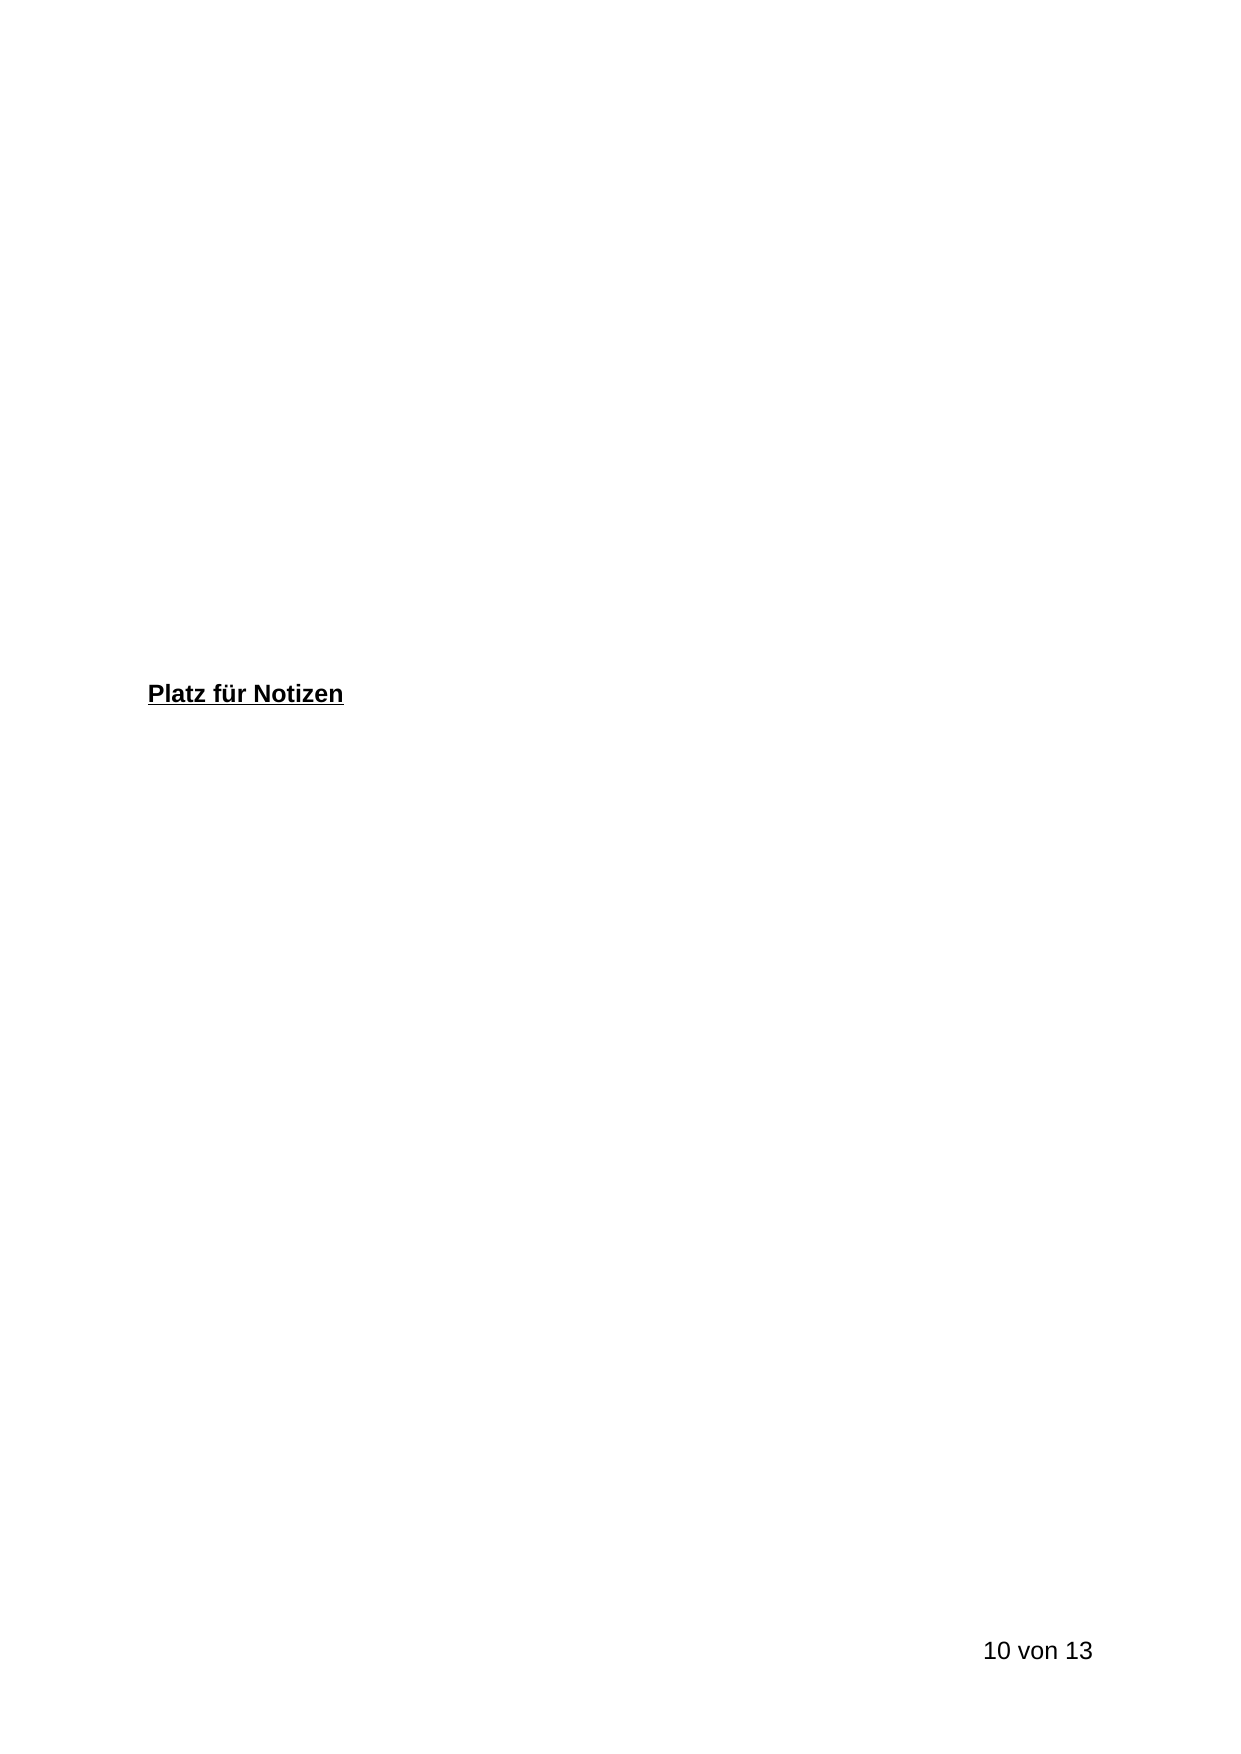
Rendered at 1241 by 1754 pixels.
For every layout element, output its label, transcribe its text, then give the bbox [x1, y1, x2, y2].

text Platz für Notizen [148, 679, 1093, 707]
